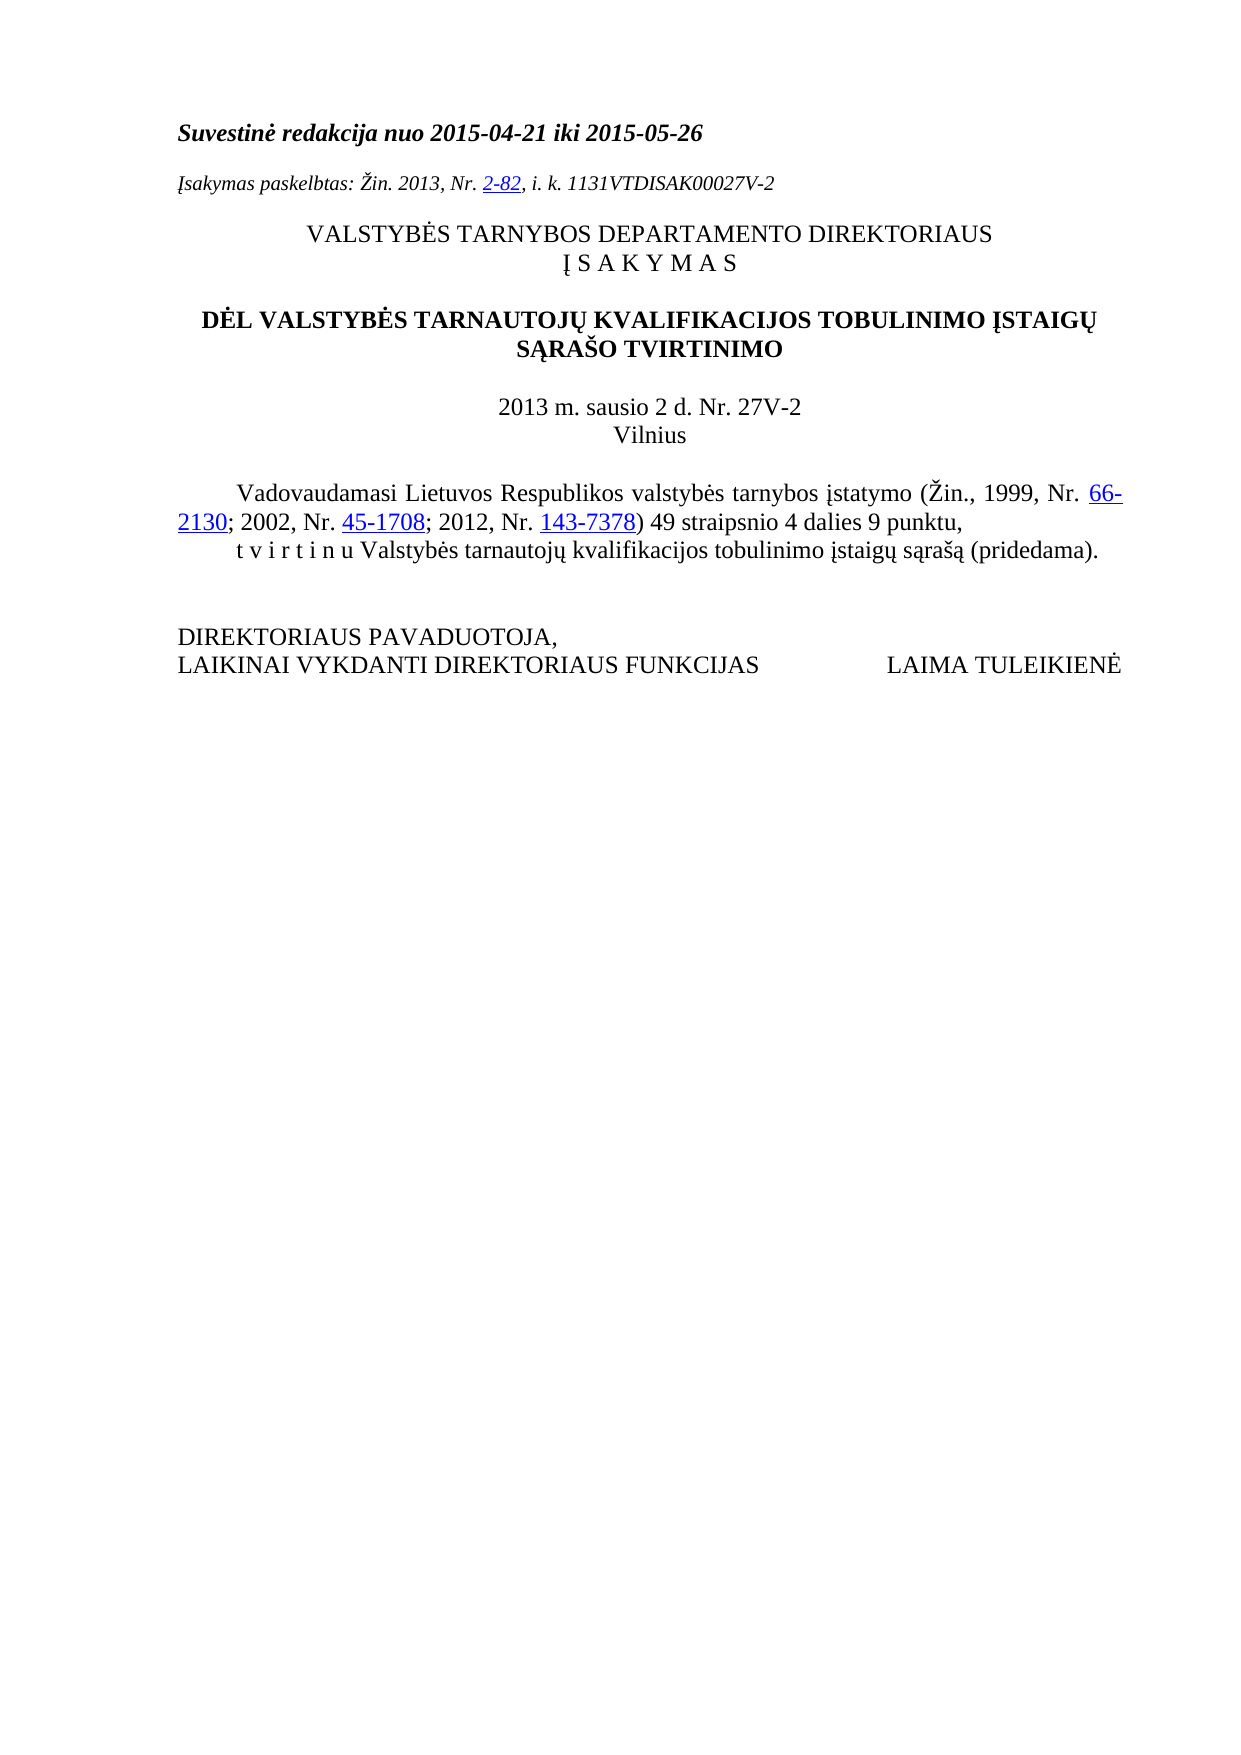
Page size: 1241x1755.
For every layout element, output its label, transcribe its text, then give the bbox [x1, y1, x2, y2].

text laikinai vykdanti direktoriaus funkcijas Laima Tuleikienė [177, 650, 1122, 679]
text Į S A K Y M A S [177, 248, 1122, 277]
text Direktoriaus pavaduotoja, [177, 622, 1122, 650]
text VALSTYBĖS TARNYBOS DEPARTAMENTO DIREKTORIAUS [177, 219, 1122, 248]
text Įsakymas paskelbtas: Žin. 2013, Nr. 2-82, i. k. 1131VTDISAK00027V-2 [177, 171, 1122, 195]
text DĖL VALSTYBĖS TARNAUTOJŲ KVALIFIKACIJOS TOBULINIMO ĮSTAIGŲ SĄRAŠO TVIRTINIMO [177, 305, 1122, 363]
text Vilnius [177, 420, 1122, 449]
text Vadovaudamasi Lietuvos Respublikos valstybės tarnybos įstatymo (Žin., 1999, Nr. 66-2130; 2002, Nr. 45-1708; 2012, Nr. 143-7378) 49 straipsnio 4 dalies 9 punktu, [177, 478, 1122, 535]
text 2013 m. sausio 2 d. Nr. 27V-2 [177, 392, 1122, 420]
text Suvestinė redakcija nuo 2015-04-21 iki 2015-05-26 [177, 118, 1122, 147]
text t v i r t i n u Valstybės tarnautojų kvalifikacijos tobulinimo įstaigų sąrašą (pridedama). [177, 535, 1122, 564]
